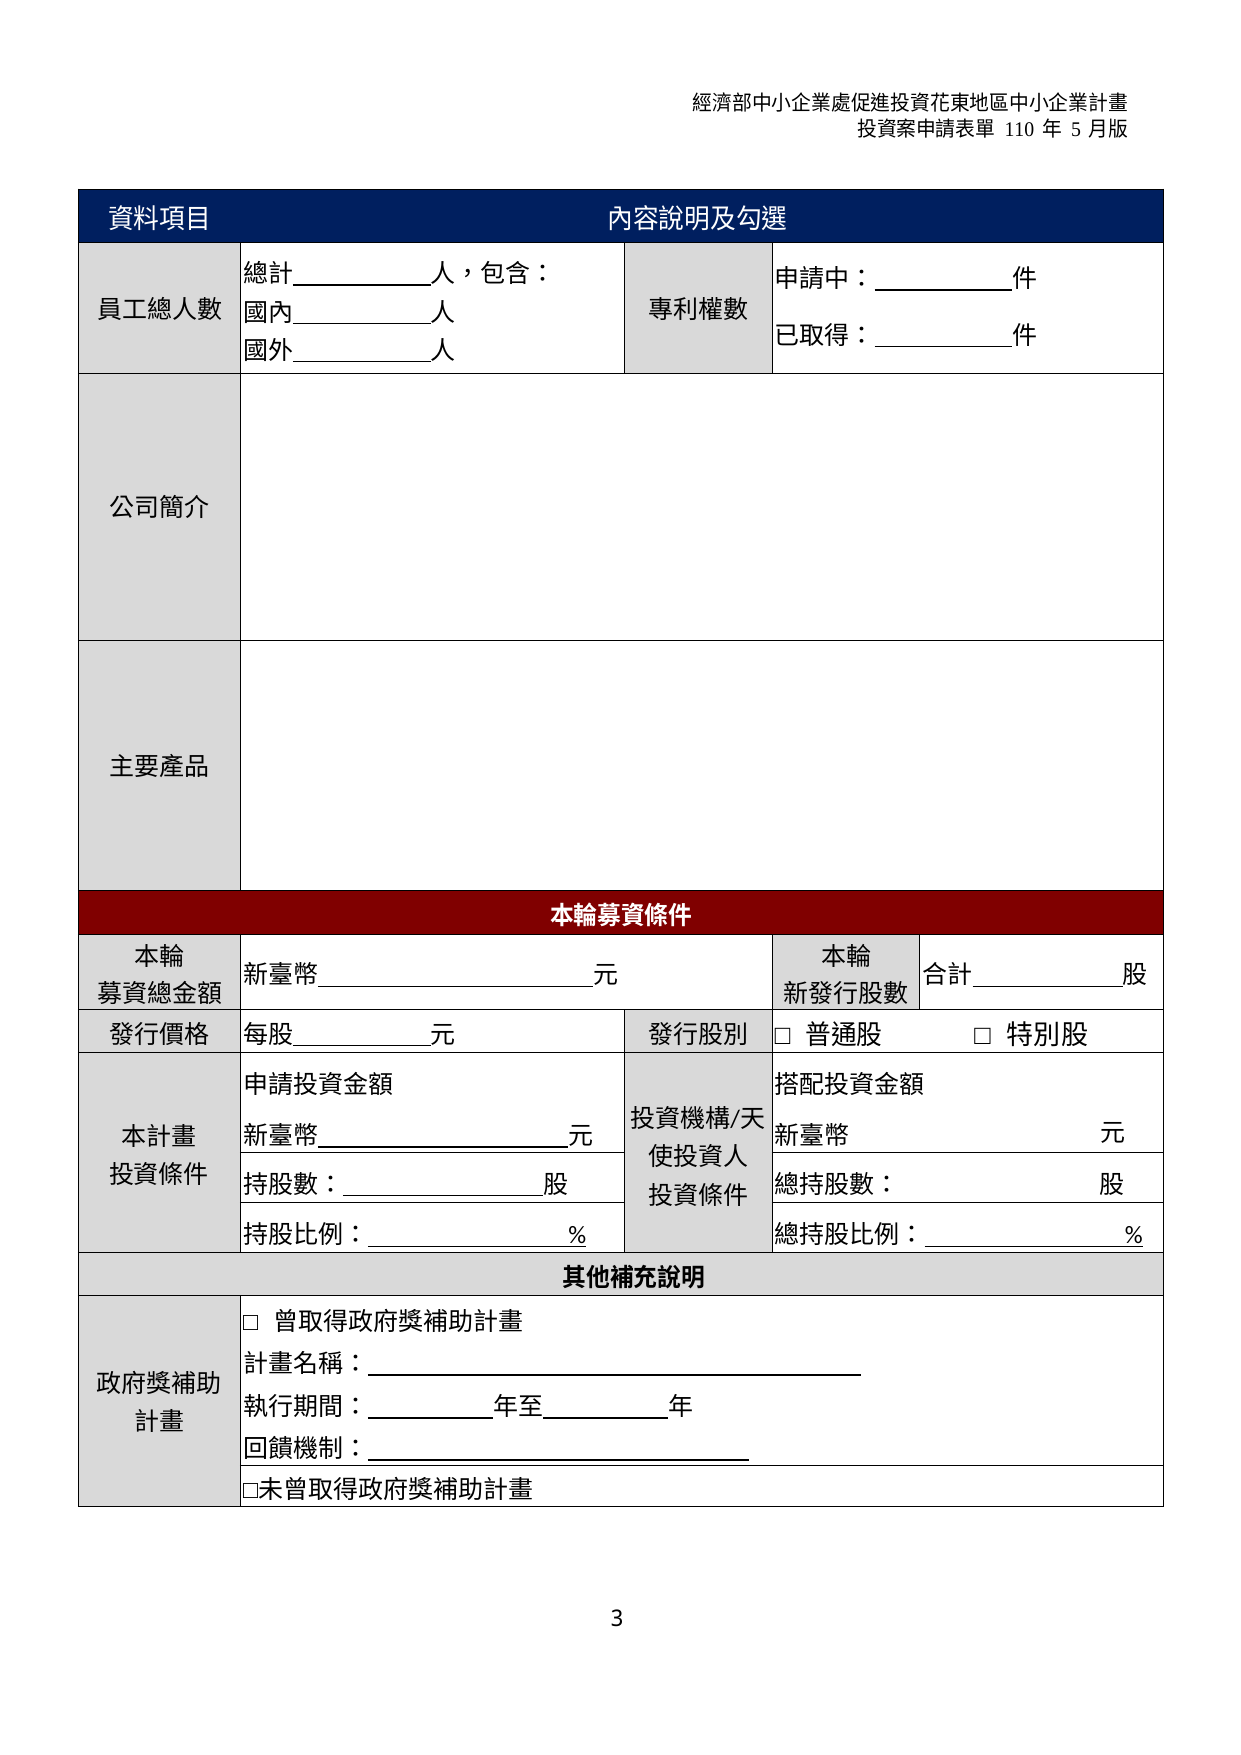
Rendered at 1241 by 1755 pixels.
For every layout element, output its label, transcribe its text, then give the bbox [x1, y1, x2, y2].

table_header 內容說明及勾選 [240, 190, 920, 242]
table_cell 總計 人，包含： 國內 人 國外 人 [241, 243, 624, 373]
table_cell □未曾取得政府獎補助計畫 [241, 1466, 1163, 1506]
table_cell 新臺幣 元 [241, 935, 772, 1009]
table_cell 每股 元 [241, 1010, 624, 1052]
table_cell □ 普通股 □ 特別股 [773, 1010, 1163, 1052]
table_cell 本計畫投資條件 [79, 1053, 240, 1252]
table_cell 元 [1100, 1053, 1163, 1152]
table_header 資料項目 [79, 190, 240, 242]
table_cell 持股數： 股 [241, 1153, 624, 1202]
table_cell 合計 股 [920, 935, 1163, 1009]
table_cell 本輪 募資總金額 [79, 935, 240, 1009]
table_cell 總持股比例： % [773, 1203, 1163, 1252]
table_cell [241, 641, 1163, 890]
table_cell [241, 374, 1163, 640]
table_cell 主要產品 [79, 641, 240, 890]
table_cell 員工總人數 [79, 243, 240, 373]
table_cell 本輪 新發行股數 [773, 935, 919, 1009]
table_cell 搭配投資金額 新臺幣 [773, 1053, 1100, 1152]
table_cell 申請中： 件已取得： 件 [773, 243, 1163, 373]
table_cell 總持股數： 股 [773, 1153, 1163, 1202]
table_cell 發行股別 [625, 1010, 772, 1052]
table_cell 投資機構/天使投資人投資條件 [625, 1053, 772, 1252]
table_header [1100, 190, 1163, 242]
table_cell 其他補充說明 [79, 1253, 1163, 1295]
table_cell 持股比例： % [241, 1203, 624, 1252]
table_cell 政府獎補助計畫 [79, 1296, 240, 1506]
table_cell □ 曾取得政府獎補助計畫 計畫名稱： 執行期間： 年至 年 回饋機制： [241, 1296, 1163, 1464]
table_cell 專利權數 [625, 243, 772, 373]
table_cell 申請投資金額 新臺幣 元 [241, 1053, 624, 1152]
table_cell 公司簡介 [79, 374, 240, 640]
table_cell 本輪募資條件 [79, 891, 1163, 934]
table_header [920, 190, 1100, 242]
table_cell 發行價格 [79, 1010, 240, 1052]
